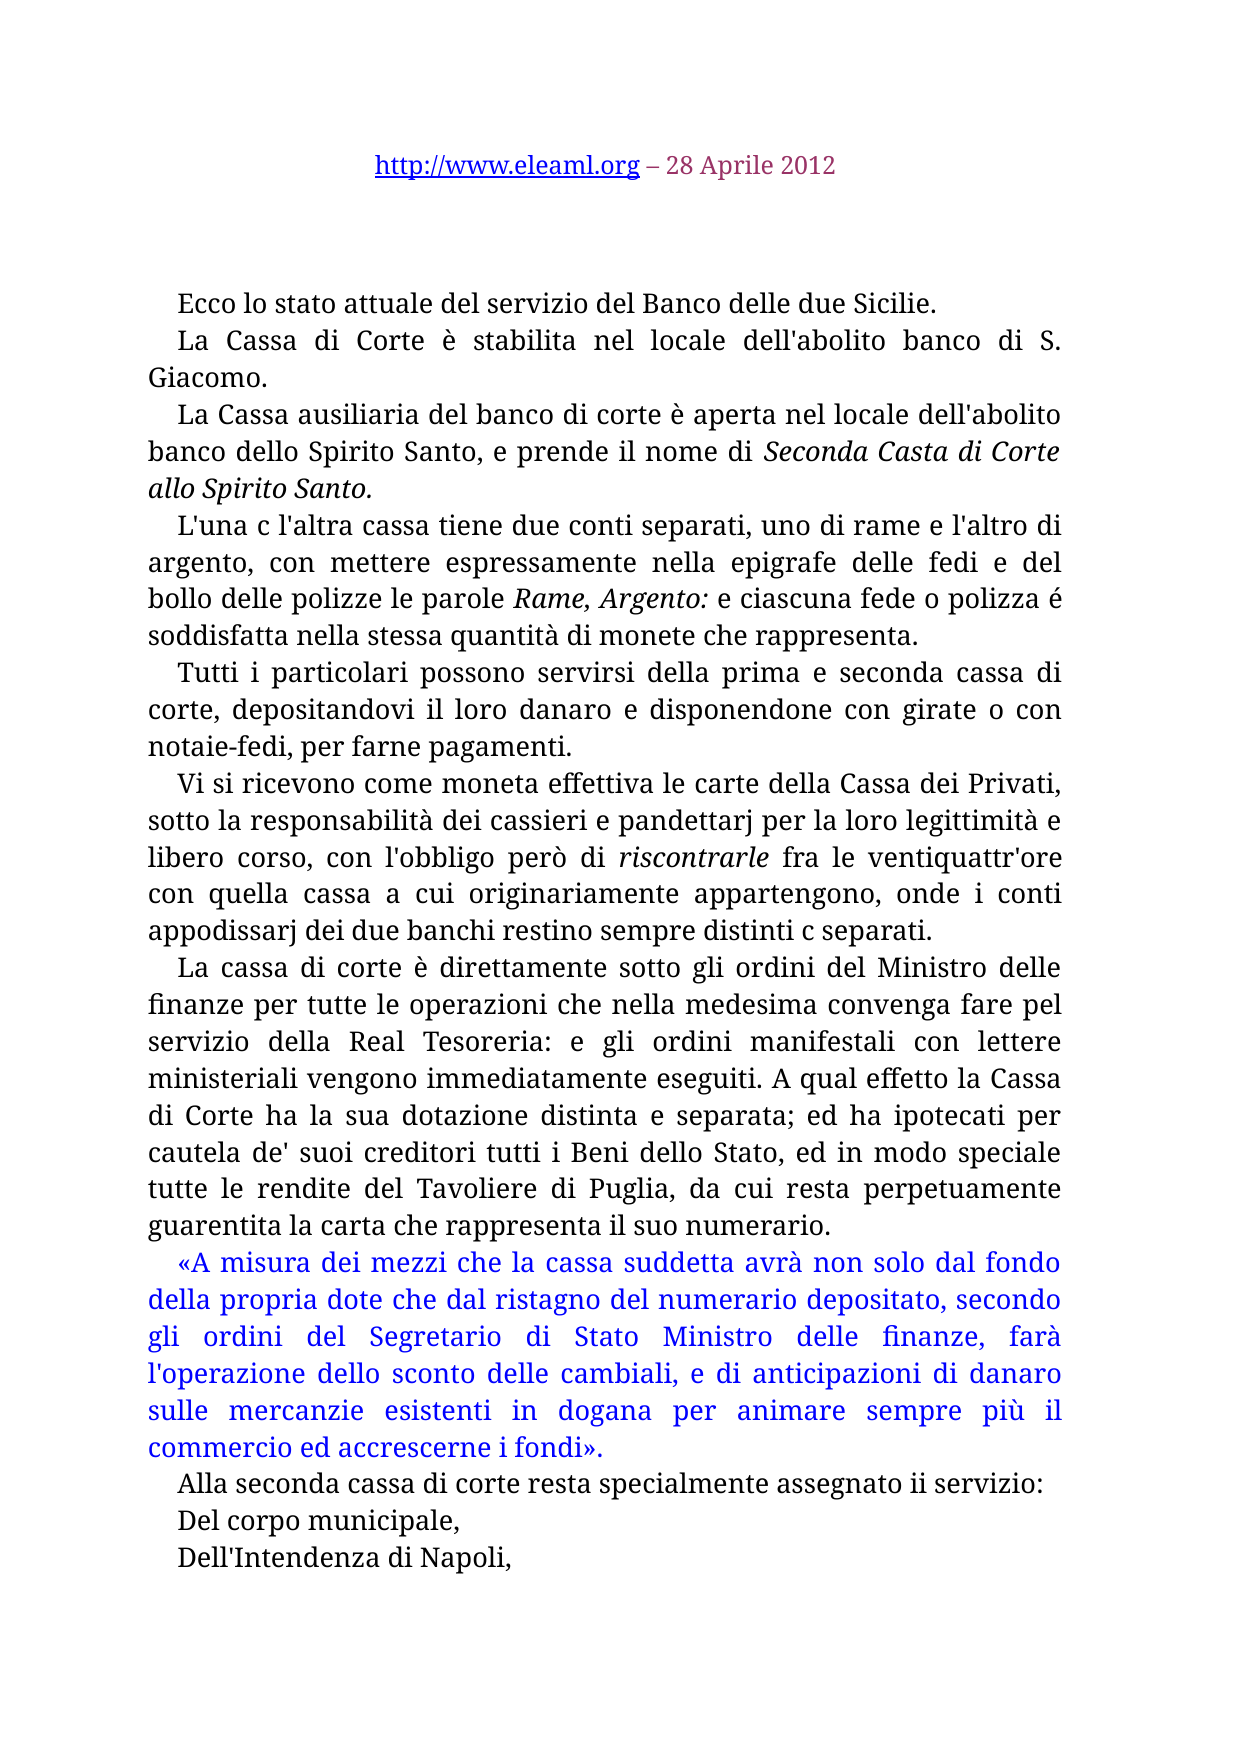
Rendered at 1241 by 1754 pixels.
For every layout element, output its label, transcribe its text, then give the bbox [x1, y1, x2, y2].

text Del corpo municipale, [148, 1502, 1063, 1539]
text La Cassa ausiliaria del banco di corte è aperta nel locale dell'abolito banco dello Spirito Santo, e prende il nome di Seconda Casta di Corte allo Spirito Santo. [148, 396, 1063, 506]
text Alla seconda cassa di corte resta specialmente assegnato ii servizio: [148, 1465, 1063, 1502]
text «A misura dei mezzi che la cassa suddetta avrà non solo dal fondo della propria dote che dal ristagno del numerario depositato, secondo gli ordini del Segretario di Stato Ministro delle finanze, farà l'operazione dello sconto delle cambiali, e di anticipazioni di danaro sulle mercanzie esistenti in dogana per animare sempre più il commercio ed accrescerne i fondi». [148, 1244, 1063, 1465]
text Dell'Intendenza di Napoli, [148, 1539, 1063, 1576]
text Vi si ricevono come moneta effettiva le carte della Cassa dei Privati, sotto la responsabilità dei cassieri e pandettarj per la loro legittimità e libero corso, con l'obbligo però di riscontrarle fra le ventiquattr'ore con quella cassa a cui originariamente appartengono, onde i conti appodissarj dei due banchi restino sempre distinti c separati. [148, 764, 1063, 949]
text Ecco lo stato attuale del servizio del Banco delle due Sicilie. [148, 285, 1063, 322]
text L'una c l'altra cassa tiene due conti separati, uno di rame e l'altro di argento, con mettere espressamente nella epigrafe delle fedi e del bollo delle polizze le parole Rame, Argento: e ciascuna fede o polizza é soddisfatta nella stessa quantità di monete che rappresenta. [148, 506, 1063, 654]
text La Cassa di Corte è stabilita nel locale dell'abolito banco di S. Giacomo. [148, 322, 1063, 396]
text La cassa di corte è direttamente sotto gli ordini del Ministro delle finanze per tutte le operazioni che nella medesima convenga fare pel servizio della Real Tesoreria: e gli ordini manifestali con lettere ministeriali vengono immediatamente eseguiti. A qual effetto la Cassa di Corte ha la sua dotazione distinta e separata; ed ha ipotecati per cautela de' suoi creditori tutti i Beni dello Stato, ed in modo speciale tutte le rendite del Tavoliere di Puglia, da cui resta perpetuamente guarentita la carta che rappresenta il suo numerario. [148, 949, 1063, 1244]
text Tutti i particolari possono servirsi della prima e seconda cassa di corte, depositandovi il loro danaro e disponendone con girate o con notaie-fedi, per farne pagamenti. [148, 654, 1063, 764]
